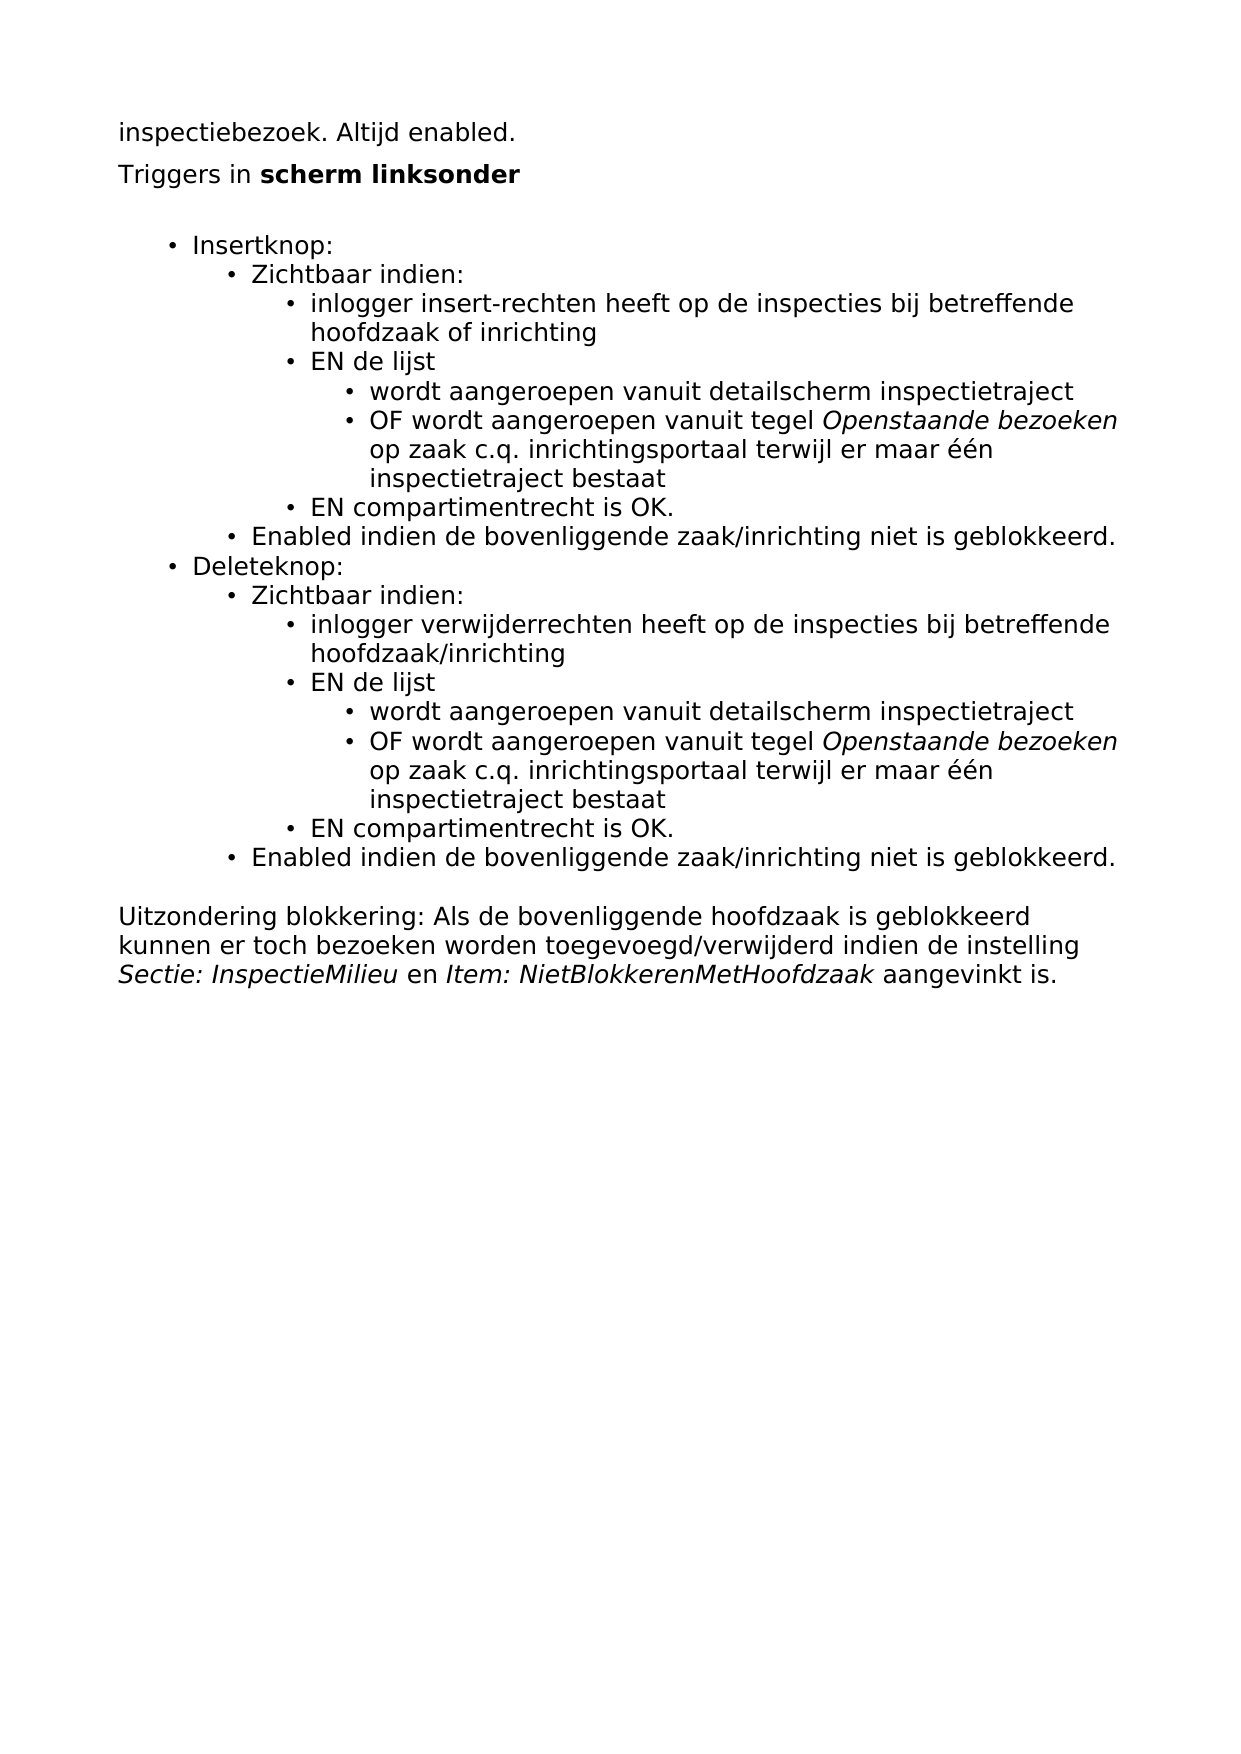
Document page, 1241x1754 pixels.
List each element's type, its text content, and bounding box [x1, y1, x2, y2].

text Triggers in scherm linksonder [118, 160, 1122, 189]
list Zichtbaar indien: [236, 260, 1122, 289]
list EN de lijst [295, 668, 1122, 698]
list Deleteknop: [177, 552, 1122, 581]
list Enabled indien de bovenliggende zaak/inrichting niet is geblokkeerd. [236, 523, 1122, 552]
list EN de lijst [295, 348, 1122, 377]
list wordt aangeroepen vanuit detailscherm inspectietraject [354, 377, 1122, 406]
list Enabled indien de bovenliggende zaak/inrichting niet is geblokkeerd. [236, 843, 1122, 873]
text inspectiebezoek. Altijd enabled. [118, 118, 1122, 147]
list OF wordt aangeroepen vanuit tegel Openstaande bezoeken op zaak c.q. inrichtingsportaal terwijl er maar één inspectietraject bestaat [354, 406, 1122, 493]
list EN compartimentrecht is OK. [295, 814, 1122, 843]
list EN compartimentrecht is OK. [295, 493, 1122, 523]
list inlogger verwijderrechten heeft op de inspecties bij betreffende hoofdzaak/inrichting [295, 610, 1122, 668]
list inlogger insert-rechten heeft op de inspecties bij betreffende hoofdzaak of inrichting [295, 289, 1122, 348]
list wordt aangeroepen vanuit detailscherm inspectietraject [354, 698, 1122, 727]
text Uitzondering blokkering: Als de bovenliggende hoofdzaak is geblokkeerd kunnen er toch bezoeken worden toegevoegd/verwijderd indien de instelling Sectie: InspectieMilieu en Item: NietBlokkerenMetHoofdzaak aangevinkt is. [118, 902, 1122, 989]
list Zichtbaar indien: [236, 581, 1122, 610]
list Insertknop: [177, 231, 1122, 260]
list OF wordt aangeroepen vanuit tegel Openstaande bezoeken op zaak c.q. inrichtingsportaal terwijl er maar één inspectietraject bestaat [354, 727, 1122, 814]
